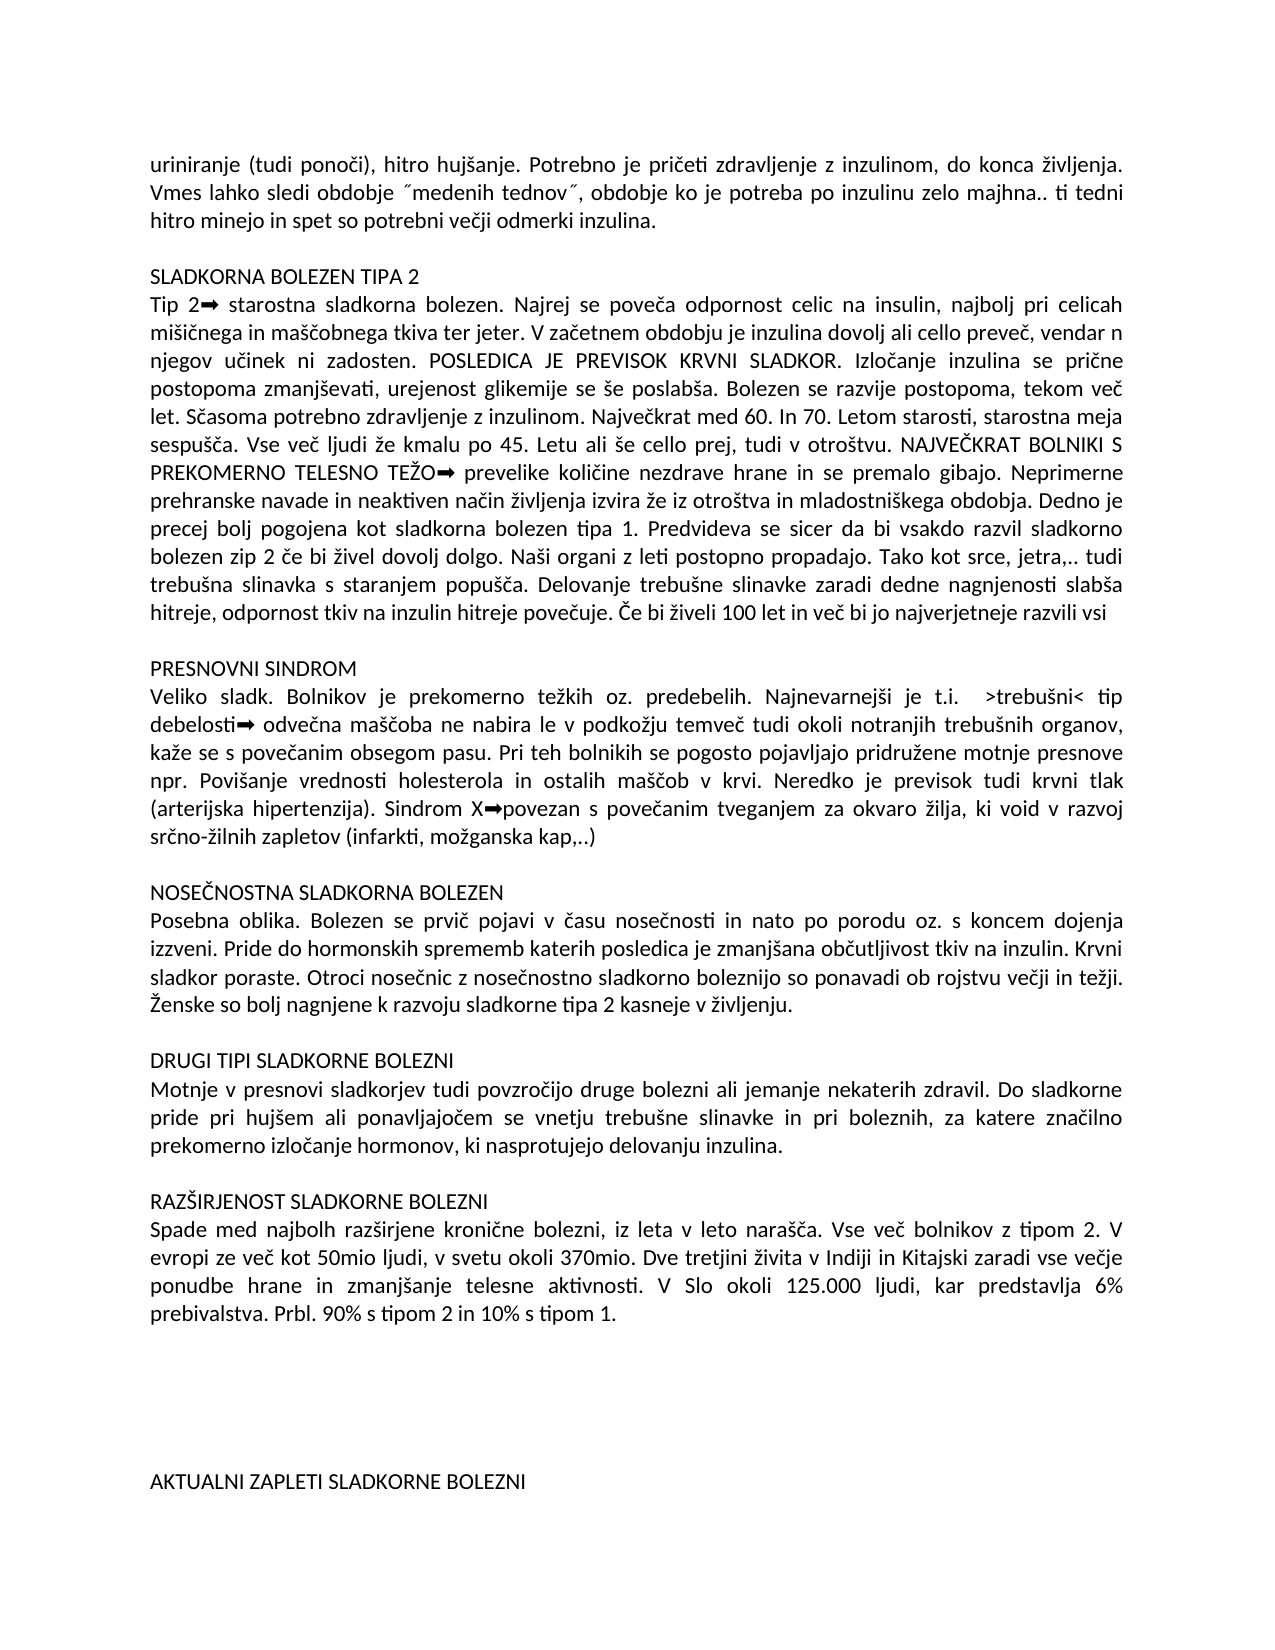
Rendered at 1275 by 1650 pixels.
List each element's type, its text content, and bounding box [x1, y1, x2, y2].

text Spade med najbolh razširjene kronične bolezni, iz leta v leto narašča. Vse več bolnikov z tipom 2. V evropi ze več kot 50mio ljudi, v svetu okoli 370mio. Dve tretjini živita v Indiji in Kitajski zaradi vse večje ponudbe hrane in zmanjšanje telesne aktivnosti. V Slo okoli 125.000 ljudi, kar predstavlja 6% prebivalstva. Prbl. 90% s tipom 2 in 10% s tipom 1. [150, 1215, 1125, 1327]
text Tip 2➡ starostna sladkorna bolezen. Najrej se poveča odpornost celic na insulin, najbolj pri celicah mišičnega in maščobnega tkiva ter jeter. V začetnem obdobju je inzulina dovolj ali cello preveč, vendar n njegov učinek ni zadosten. POSLEDICA JE PREVISOK KRVNI SLADKOR. Izločanje inzulina se prične postopoma zmanjševati, urejenost glikemije se še poslabša. Bolezen se razvije postopoma, tekom več let. Sčasoma potrebno zdravljenje z inzulinom. Največkrat med 60. In 70. Letom starosti, starostna meja sespušča. Vse več ljudi že kmalu po 45. Letu ali še cello prej, tudi v otroštvu. NAJVEČKRAT BOLNIKI S PREKOMERNO TELESNO TEŽO➡ prevelike količine nezdrave hrane in se premalo gibajo. Neprimerne prehranske navade in neaktiven način življenja izvira že iz otroštva in mladostniškega obdobja. Dedno je precej bolj pogojena kot sladkorna bolezen tipa 1. Predvideva se sicer da bi vsakdo razvil sladkorno bolezen zip 2 če bi živel dovolj dolgo. Naši organi z leti postopno propadajo. Tako kot srce, jetra,.. tudi trebušna slinavka s staranjem popušča. Delovanje trebušne slinavke zaradi dedne nagnjenosti slabša hitreje, odpornost tkiv na inzulin hitreje povečuje. Če bi živeli 100 let in več bi jo najverjetneje razvili vsi [150, 290, 1125, 626]
text Veliko sladk. Bolnikov je prekomerno težkih oz. predebelih. Najnevarnejši je t.i. >trebušni< tip debelosti➡ odvečna maščoba ne nabira le v podkožju temveč tudi okoli notranjih trebušnih organov, kaže se s povečanim obsegom pasu. Pri teh bolnikih se pogosto pojavljajo pridružene motnje presnove npr. Povišanje vrednosti holesterola in ostalih maščob v krvi. Neredko je previsok tudi krvni tlak (arterijska hipertenzija). Sindrom X➡povezan s povečanim tveganjem za okvaro žilja, ki void v razvoj srčno-žilnih zapletov (infarkti, možganska kap,..) [150, 682, 1125, 851]
text PRESNOVNI SINDROM [150, 654, 1125, 682]
text DRUGI TIPI SLADKORNE BOLEZNI [150, 1047, 1125, 1075]
text uriniranje (tudi ponoči), hitro hujšanje. Potrebno je pričeti zdravljenje z inzulinom, do konca življenja. Vmes lahko sledi obdobje ˝medenih tednov˝, obdobje ko je potreba po inzulinu zelo majhna.. ti tedni hitro minejo in spet so potrebni večji odmerki inzulina. [150, 150, 1125, 234]
text SLADKORNA BOLEZEN TIPA 2 [150, 262, 1125, 290]
text AKTUALNI ZAPLETI SLADKORNE BOLEZNI [150, 1467, 1125, 1495]
text Posebna oblika. Bolezen se prvič pojavi v času nosečnosti in nato po porodu oz. s koncem dojenja izzveni. Pride do hormonskih sprememb katerih posledica je zmanjšana občutljivost tkiv na inzulin. Krvni sladkor poraste. Otroci nosečnic z nosečnostno sladkorno boleznijo so ponavadi ob rojstvu večji in težji. Ženske so bolj nagnjene k razvoju sladkorne tipa 2 kasneje v življenju. [150, 907, 1125, 1019]
text Motnje v presnovi sladkorjev tudi povzročijo druge bolezni ali jemanje nekaterih zdravil. Do sladkorne pride pri hujšem ali ponavljajočem se vnetju trebušne slinavke in pri boleznih, za katere značilno prekomerno izločanje hormonov, ki nasprotujejo delovanju inzulina. [150, 1075, 1125, 1159]
text RAZŠIRJENOST SLADKORNE BOLEZNI [150, 1187, 1125, 1215]
text NOSEČNOSTNA SLADKORNA BOLEZEN [150, 878, 1125, 907]
